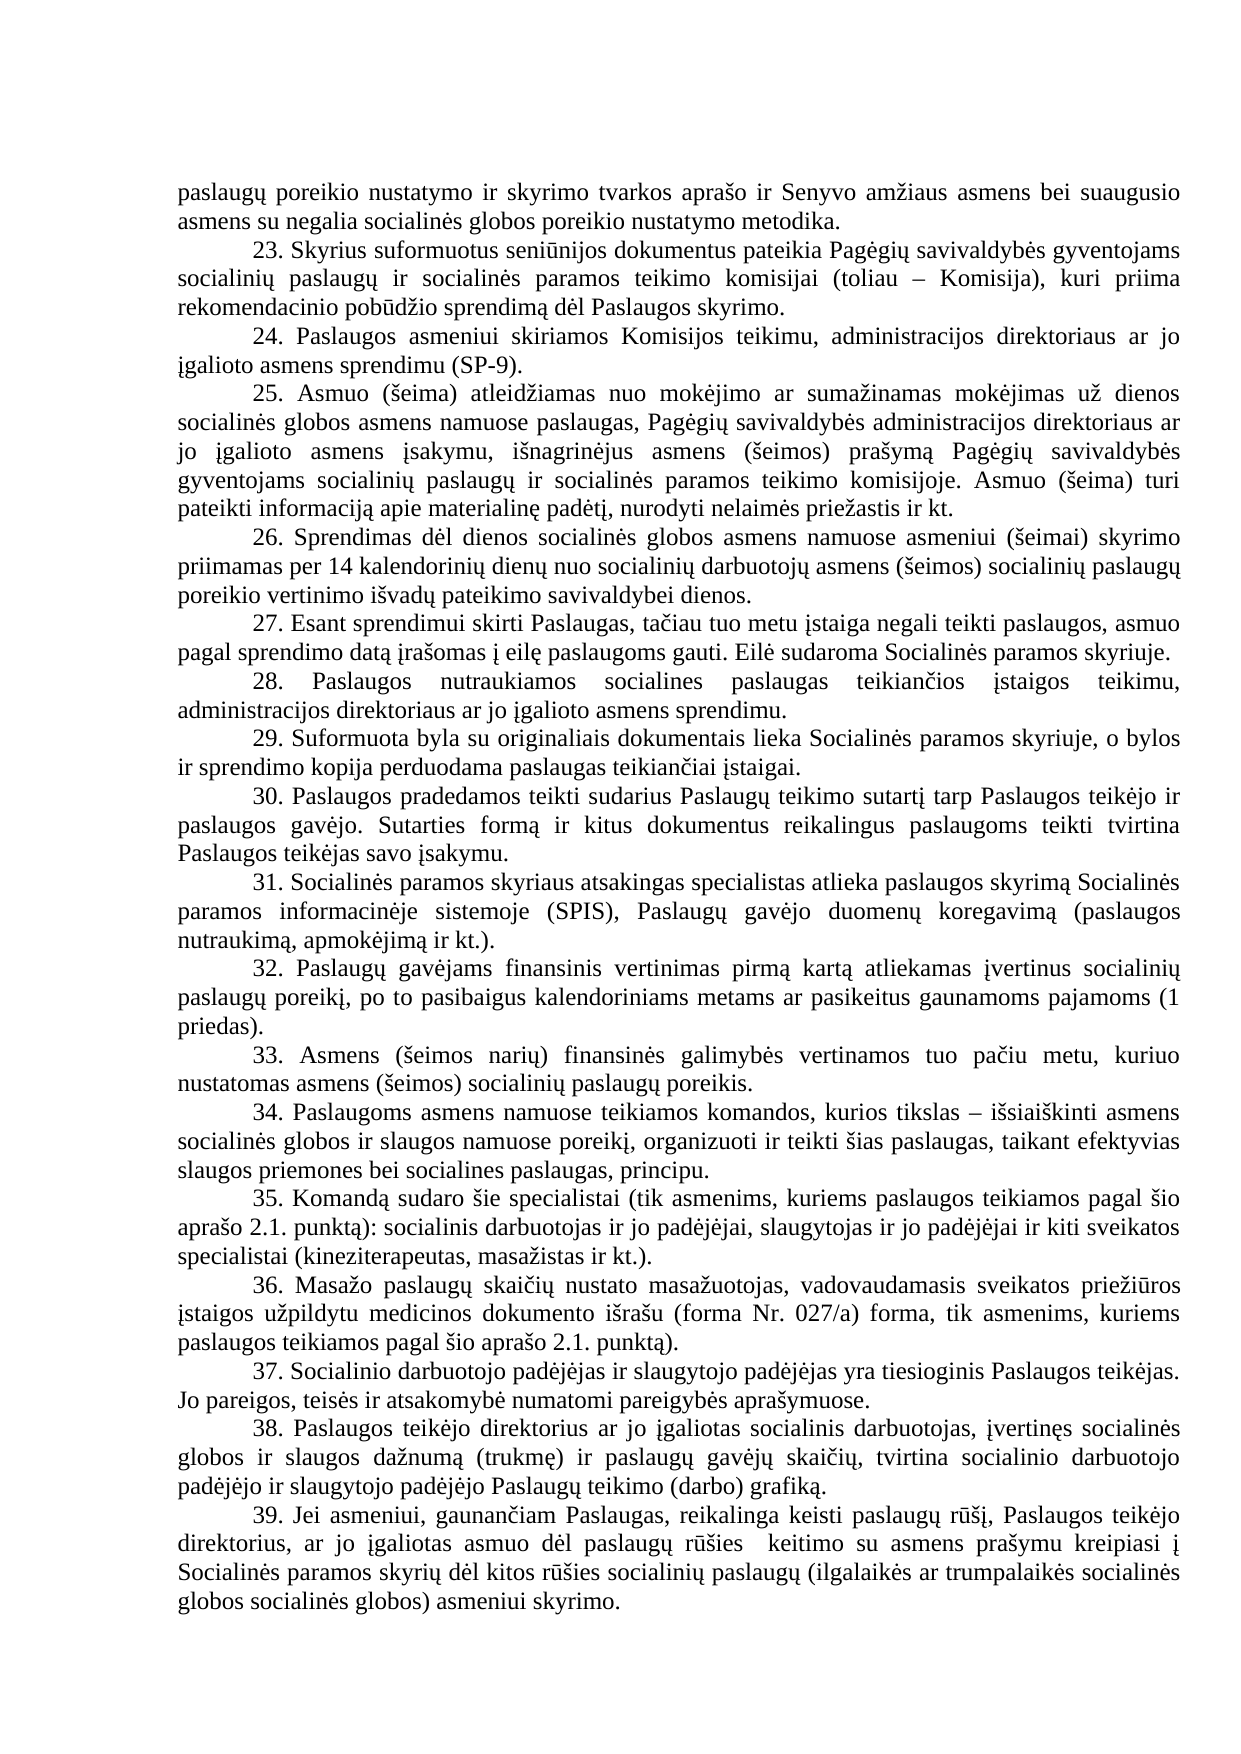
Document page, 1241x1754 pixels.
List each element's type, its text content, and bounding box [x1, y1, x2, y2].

text 32. Paslaugų gavėjams finansinis vertinimas pirmą kartą atliekamas įvertinus socialinių paslaugų poreikį, po to pasibaigus kalendoriniams metams ar pasikeitus gaunamoms pajamoms (1 priedas). [177, 953, 1181, 1040]
text 26. Sprendimas dėl dienos socialinės globos asmens namuose asmeniui (šeimai) skyrimo priimamas per 14 kalendorinių dienų nuo socialinių darbuotojų asmens (šeimos) socialinių paslaugų poreikio vertinimo išvadų pateikimo savivaldybei dienos. [177, 522, 1181, 608]
text 37. Socialinio darbuotojo padėjėjas ir slaugytojo padėjėjas yra tiesioginis Paslaugos teikėjas. Jo pareigos, teisės ir atsakomybė numatomi pareigybės aprašymuose. [177, 1356, 1181, 1413]
text 25. Asmuo (šeima) atleidžiamas nuo mokėjimo ar sumažinamas mokėjimas už dienos socialinės globos asmens namuose paslaugas, Pagėgių savivaldybės administracijos direktoriaus ar jo įgalioto asmens įsakymu, išnagrinėjus asmens (šeimos) prašymą Pagėgių savivaldybės gyventojams socialinių paslaugų ir socialinės paramos teikimo komisijoje. Asmuo (šeima) turi pateikti informaciją apie materialinę padėtį, nurodyti nelaimės priežastis ir kt. [177, 378, 1181, 522]
text 33. Asmens (šeimos narių) finansinės galimybės vertinamos tuo pačiu metu, kuriuo nustatomas asmens (šeimos) socialinių paslaugų poreikis. [177, 1040, 1181, 1097]
text 27. Esant sprendimui skirti Paslaugas, tačiau tuo metu įstaiga negali teikti paslaugos, asmuo pagal sprendimo datą įrašomas į eilę paslaugoms gauti. Eilė sudaroma Socialinės paramos skyriuje. [177, 608, 1181, 666]
text 36. Masažo paslaugų skaičių nustato masažuotojas, vadovaudamasis sveikatos priežiūros įstaigos užpildytu medicinos dokumento išrašu (forma Nr. 027/a) forma, tik asmenims, kuriems paslaugos teikiamos pagal šio aprašo 2.1. punktą). [177, 1270, 1181, 1356]
text 30. Paslaugos pradedamos teikti sudarius Paslaugų teikimo sutartį tarp Paslaugos teikėjo ir paslaugos gavėjo. Sutarties formą ir kitus dokumentus reikalingus paslaugoms teikti tvirtina Paslaugos teikėjas savo įsakymu. [177, 781, 1181, 867]
text 29. Suformuota byla su originaliais dokumentais lieka Socialinės paramos skyriuje, o bylos ir sprendimo kopija perduodama paslaugas teikiančiai įstaigai. [177, 723, 1181, 781]
text 31. Socialinės paramos skyriaus atsakingas specialistas atlieka paslaugos skyrimą Socialinės paramos informacinėje sistemoje (SPIS), Paslaugų gavėjo duomenų koregavimą (paslaugos nutraukimą, apmokėjimą ir kt.). [177, 867, 1181, 953]
text 39. Jei asmeniui, gaunančiam Paslaugas, reikalinga keisti paslaugų rūšį, Paslaugos teikėjo direktorius, ar jo įgaliotas asmuo dėl paslaugų rūšies keitimo su asmens prašymu kreipiasi į Socialinės paramos skyrių dėl kitos rūšies socialinių paslaugų (ilgalaikės ar trumpalaikės socialinės globos socialinės globos) asmeniui skyrimo. [177, 1500, 1181, 1615]
text 35. Komandą sudaro šie specialistai (tik asmenims, kuriems paslaugos teikiamos pagal šio aprašo 2.1. punktą): socialinis darbuotojas ir jo padėjėjai, slaugytojas ir jo padėjėjai ir kiti sveikatos specialistai (kineziterapeutas, masažistas ir kt.). [177, 1183, 1181, 1270]
text 23. Skyrius suformuotus seniūnijos dokumentus pateikia Pagėgių savivaldybės gyventojams socialinių paslaugų ir socialinės paramos teikimo komisijai (toliau – Komisija), kuri priima rekomendacinio pobūdžio sprendimą dėl Paslaugos skyrimo. [177, 235, 1181, 321]
text 34. Paslaugoms asmens namuose teikiamos komandos, kurios tikslas – išsiaiškinti asmens socialinės globos ir slaugos namuose poreikį, organizuoti ir teikti šias paslaugas, taikant efektyvias slaugos priemones bei socialines paslaugas, principu. [177, 1097, 1181, 1183]
text 28. Paslaugos nutraukiamos socialines paslaugas teikiančios įstaigos teikimu, administracijos direktoriaus ar jo įgalioto asmens sprendimu. [177, 666, 1181, 723]
text 38. Paslaugos teikėjo direktorius ar jo įgaliotas socialinis darbuotojas, įvertinęs socialinės globos ir slaugos dažnumą (trukmę) ir paslaugų gavėjų skaičių, tvirtina socialinio darbuotojo padėjėjo ir slaugytojo padėjėjo Paslaugų teikimo (darbo) grafiką. [177, 1413, 1181, 1500]
text paslaugų poreikio nustatymo ir skyrimo tvarkos aprašo ir Senyvo amžiaus asmens bei suaugusio asmens su negalia socialinės globos poreikio nustatymo metodika. [177, 177, 1181, 235]
text 24. Paslaugos asmeniui skiriamos Komisijos teikimu, administracijos direktoriaus ar jo įgalioto asmens sprendimu (SP-9). [177, 321, 1181, 378]
